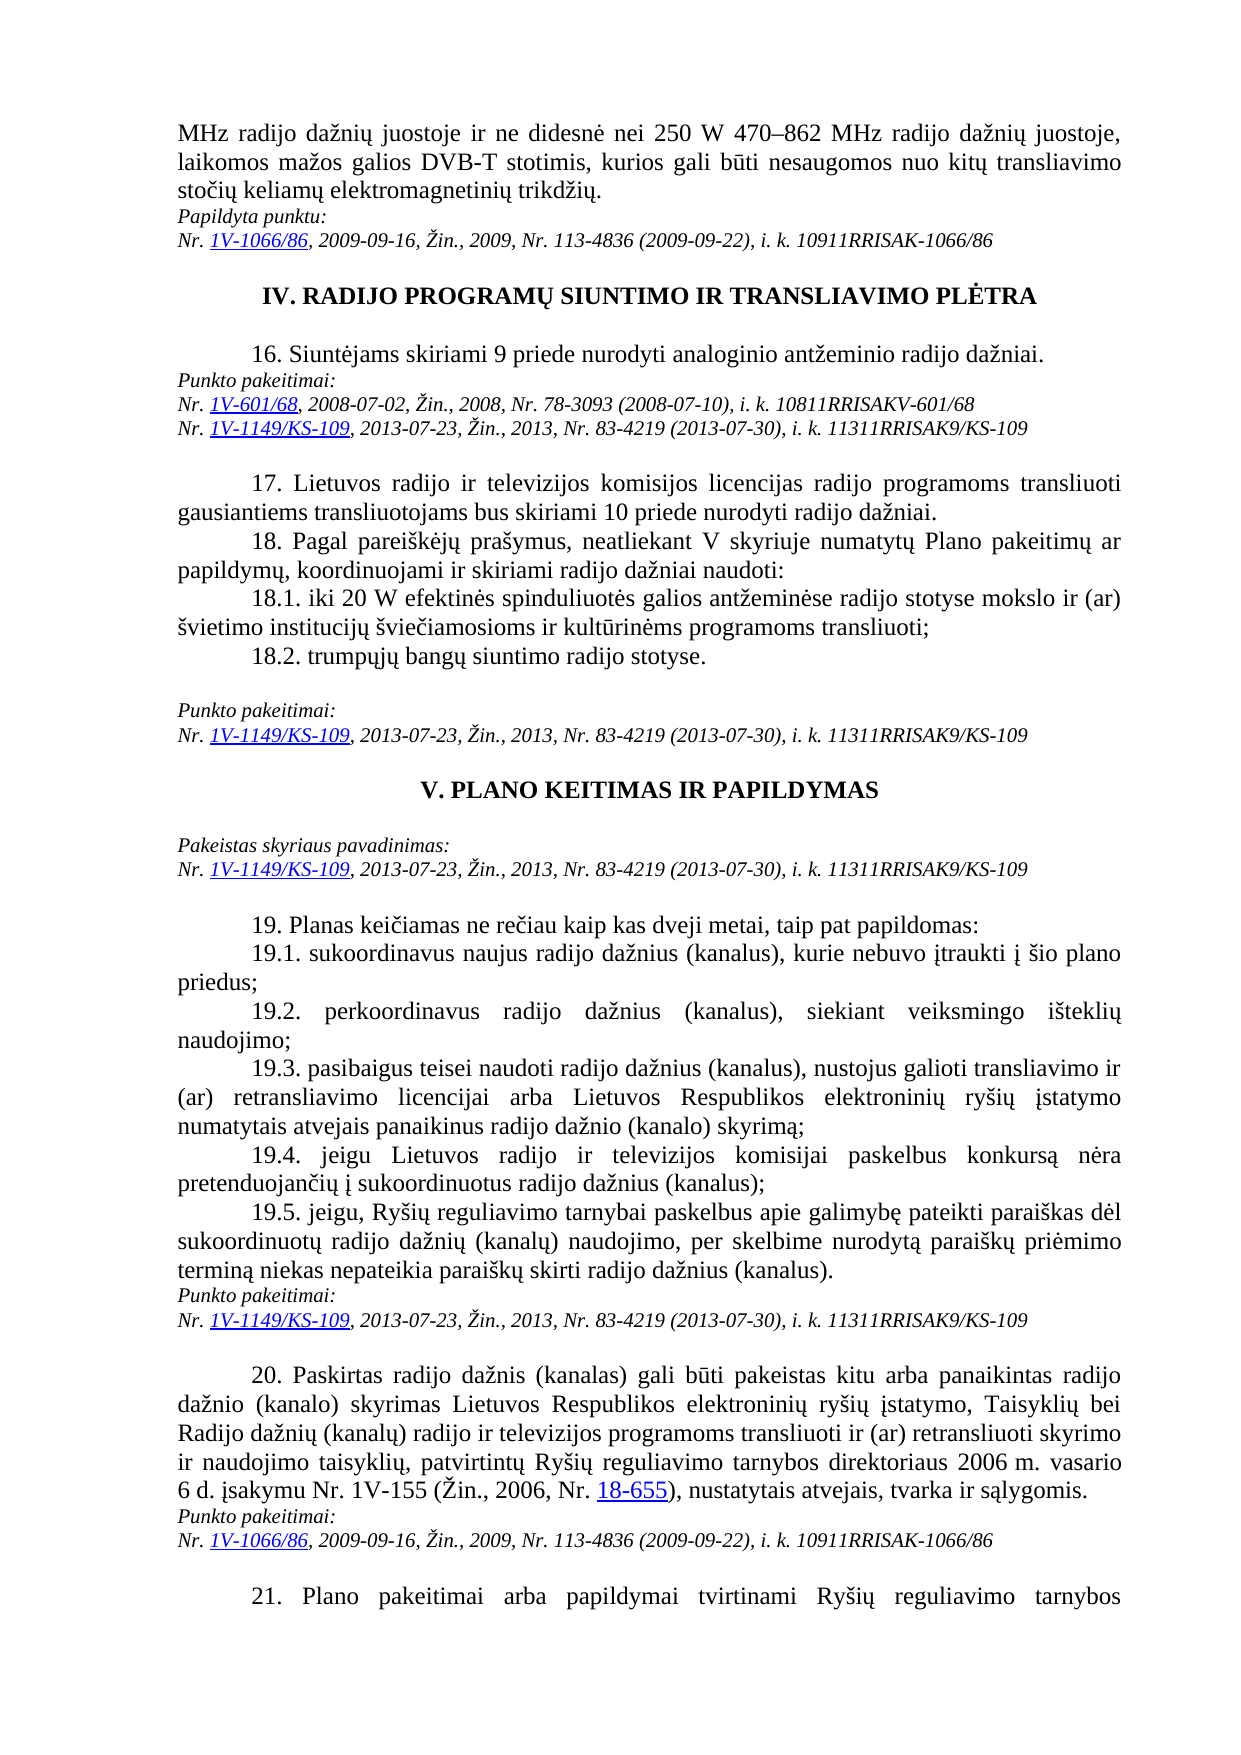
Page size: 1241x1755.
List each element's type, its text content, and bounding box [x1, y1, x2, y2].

text 19.4. jeigu Lietuvos radijo ir televizijos komisijai paskelbus konkursą nėra pretenduojančių į sukoordinuotus radijo dažnius (kanalus); [177, 1140, 1122, 1197]
text 20. Paskirtas radijo dažnis (kanalas) gali būti pakeistas kitu arba panaikintas radijo dažnio (kanalo) skyrimas Lietuvos Respublikos elektroninių ryšių įstatymo, Taisyklių bei Radijo dažnių (kanalų) radijo ir televizijos programoms transliuoti ir (ar) retransliuoti skyrimo ir naudojimo taisyklių, patvirtintų Ryšių reguliavimo tarnybos direktoriaus 2006 m. vasario 6 d. įsakymu Nr. 1V-155 (Žin., 2006, Nr. 18-655), nustatytais atvejais, tvarka ir sąlygomis. [177, 1360, 1122, 1504]
text V. PLANO KEITIMAS IR PAPILDYMAS [177, 775, 1122, 804]
text 21. Plano pakeitimai arba papildymai tvirtinami Ryšių reguliavimo tarnybos [177, 1581, 1122, 1610]
text Nr. 1V-1149/KS-109, 2013-07-23, Žin., 2013, Nr. 83-4219 (2013-07-30), i. k. 11311RRISAK9/KS-109 [177, 857, 1122, 881]
text 19.5. jeigu, Ryšių reguliavimo tarnybai paskelbus apie galimybę pateikti paraiškas dėl sukoordinuotų radijo dažnių (kanalų) naudojimo, per skelbime nurodytą paraiškų priėmimo terminą niekas nepateikia paraiškų skirti radijo dažnius (kanalus). [177, 1197, 1122, 1283]
text Pakeistas skyriaus pavadinimas: [177, 833, 1122, 857]
text Punkto pakeitimai: [177, 1504, 1122, 1528]
text Nr. 1V-1149/KS-109, 2013-07-23, Žin., 2013, Nr. 83-4219 (2013-07-30), i. k. 11311RRISAK9/KS-109 [177, 722, 1122, 747]
text 18.2. trumpųjų bangų siuntimo radijo stotyse. [177, 641, 1122, 670]
text Nr. 1V-601/68, 2008-07-02, Žin., 2008, Nr. 78-3093 (2008-07-10), i. k. 10811RRISAKV-601/68 [177, 392, 1122, 416]
text 18. Pagal pareiškėjų prašymus, neatliekant V skyriuje numatytų Plano pakeitimų ar papildymų, koordinuojami ir skiriami radijo dažniai naudoti: [177, 526, 1122, 583]
text Papildyta punktu: [177, 204, 1122, 228]
text Nr. 1V-1149/KS-109, 2013-07-23, Žin., 2013, Nr. 83-4219 (2013-07-30), i. k. 11311RRISAK9/KS-109 [177, 416, 1122, 440]
text 19.1. sukoordinavus naujus radijo dažnius (kanalus), kurie nebuvo įtraukti į šio plano priedus; [177, 938, 1122, 996]
text Punkto pakeitimai: [177, 698, 1122, 722]
text Nr. 1V-1149/KS-109, 2013-07-23, Žin., 2013, Nr. 83-4219 (2013-07-30), i. k. 11311RRISAK9/KS-109 [177, 1307, 1122, 1332]
text IV. RADIJO PROGRAMŲ SIUNTIMO IR TRANSLIAVIMO PLĖTRA [177, 281, 1122, 310]
text Nr. 1V-1066/86, 2009-09-16, Žin., 2009, Nr. 113-4836 (2009-09-22), i. k. 10911RRISAK-1066/86 [177, 228, 1122, 252]
text Punkto pakeitimai: [177, 367, 1122, 392]
text 19.3. pasibaigus teisei naudoti radijo dažnius (kanalus), nustojus galioti transliavimo ir (ar) retransliavimo licencijai arba Lietuvos Respublikos elektroninių ryšių įstatymo numatytais atvejais panaikinus radijo dažnio (kanalo) skyrimą; [177, 1053, 1122, 1140]
text 19. Planas keičiamas ne rečiau kaip kas dveji metai, taip pat papildomas: [177, 910, 1122, 938]
text 19.2. perkoordinavus radijo dažnius (kanalus), siekiant veiksmingo išteklių naudojimo; [177, 996, 1122, 1053]
text Nr. 1V-1066/86, 2009-09-16, Žin., 2009, Nr. 113-4836 (2009-09-22), i. k. 10911RRISAK-1066/86 [177, 1528, 1122, 1552]
text Punkto pakeitimai: [177, 1283, 1122, 1307]
text 17. Lietuvos radijo ir televizijos komisijos licencijas radijo programoms transliuoti gausiantiems transliuotojams bus skiriami 10 priede nurodyti radijo dažniai. [177, 468, 1122, 526]
text 18.1. iki 20 W efektinės spinduliuotės galios antžeminėse radijo stotyse mokslo ir (ar) švietimo institucijų šviečiamosioms ir kultūrinėms programoms transliuoti; [177, 583, 1122, 641]
text 16. Siuntėjams skiriami 9 priede nurodyti analoginio antžeminio radijo dažniai. [177, 339, 1122, 367]
text MHz radijo dažnių juostoje ir ne didesnė nei 250 W 470–862 MHz radijo dažnių juostoje, laikomos mažos galios DVB-T stotimis, kurios gali būti nesaugomos nuo kitų transliavimo stočių keliamų elektromagnetinių trikdžių. [177, 118, 1122, 204]
